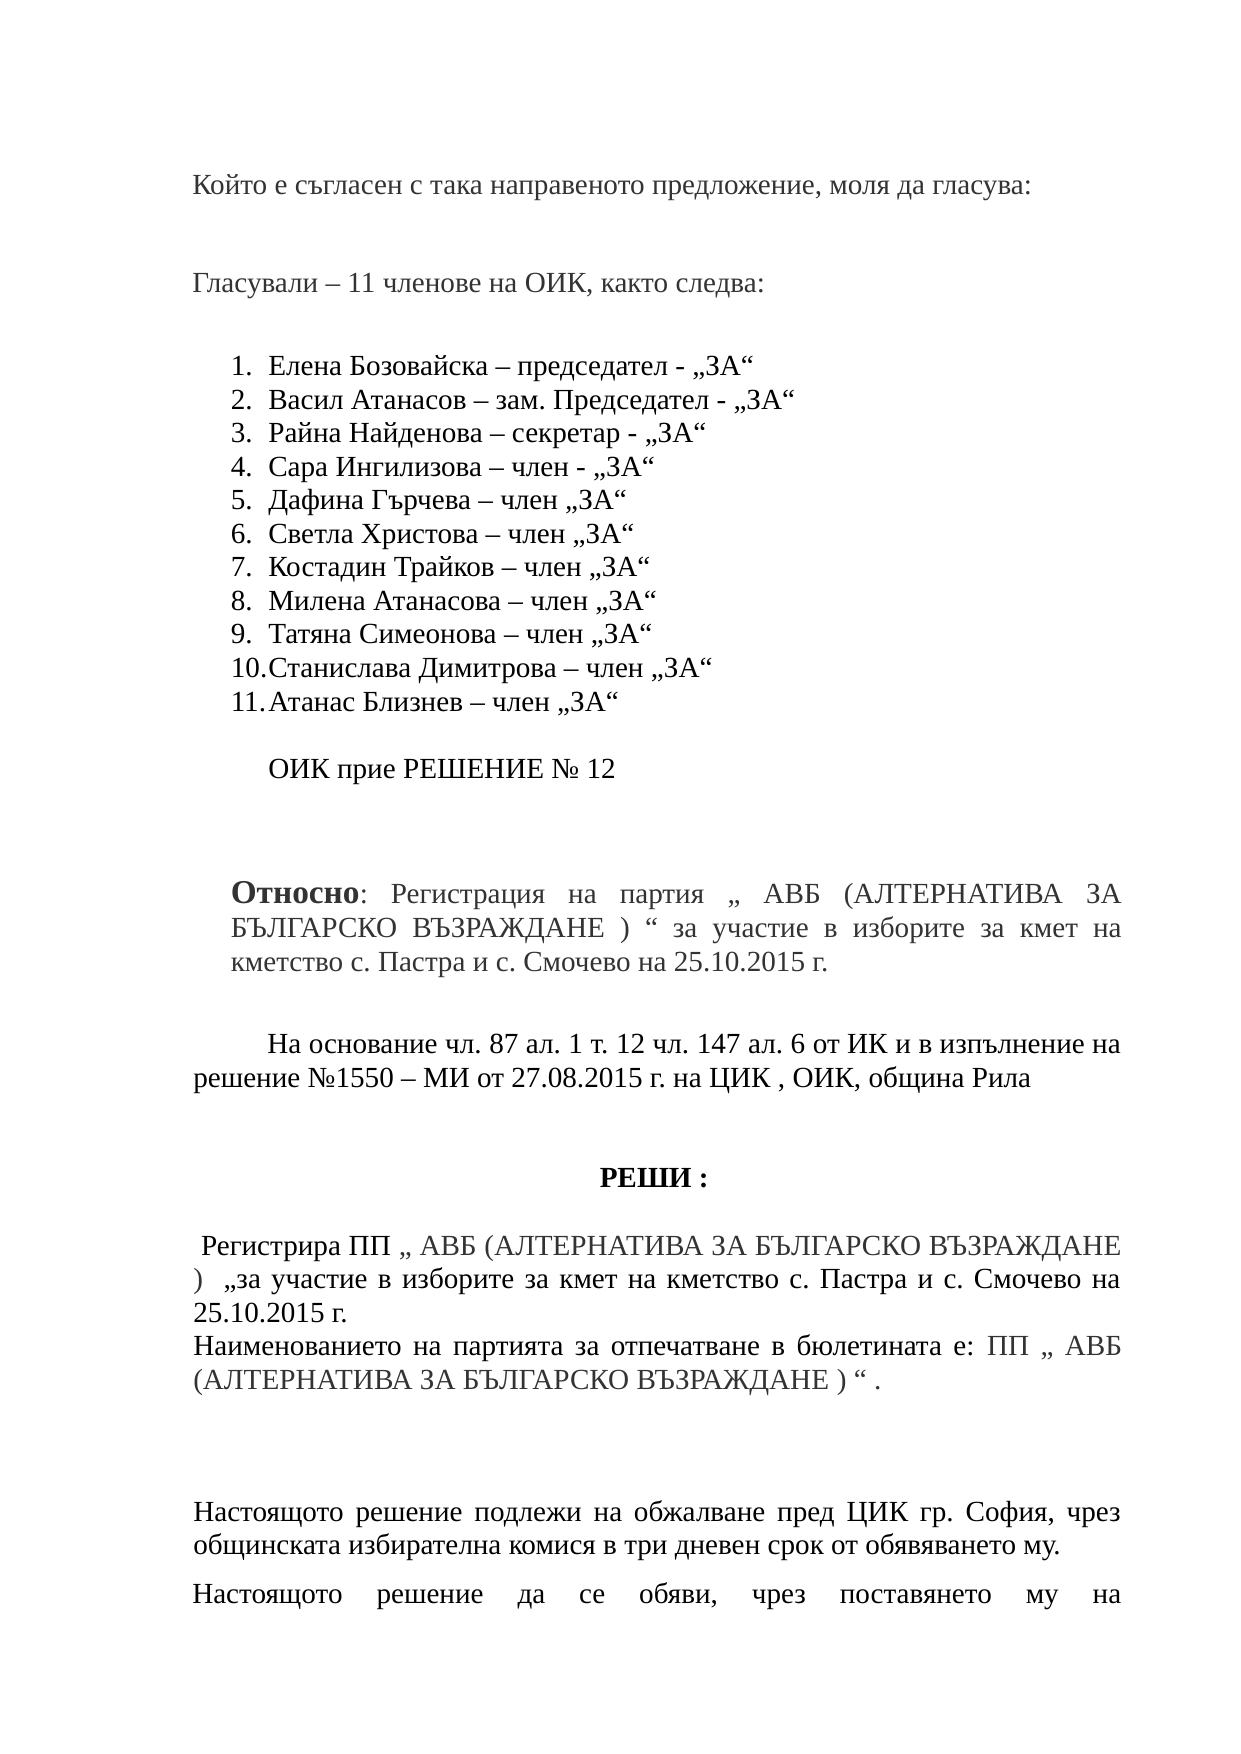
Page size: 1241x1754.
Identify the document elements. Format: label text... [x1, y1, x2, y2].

list Костадин Трайков – член „ЗА“ [231, 549, 1122, 583]
text Настоящото решение да се обяви, чрез поставянето му на [118, 1576, 1122, 1610]
list Светла Христова – член „ЗА“ [231, 516, 1122, 549]
list Сара Ингилизова – член - „ЗА“ [231, 449, 1122, 482]
list Настоящото решение подлежи на обжалване пред ЦИК гр. София, чрез общинската избирателна комися в три дневен срок от обявяването му. [156, 1494, 1122, 1561]
text Гласували – 11 членове на ОИК, както следва: [118, 266, 1122, 299]
list ОИК прие РЕШЕНИЕ № 12 [231, 751, 1122, 784]
list Милена Атанасова – член „ЗА“ [231, 583, 1122, 617]
list На основание чл. 87 ал. 1 т. 12 чл. 147 ал. 6 от ИК и в изпълнение на решение №1550 – МИ от 27.08.2015 г. на ЦИК , ОИК, община Рила [156, 1026, 1122, 1093]
list Атанас Близнев – член „ЗА“ [231, 684, 1122, 717]
list Васил Атанасов – зам. Председател - „ЗА“ [231, 382, 1122, 415]
list Регистрира ПП „ АВБ (АЛТЕРНАТИВА ЗА БЪЛГАРСКО ВЪЗРАЖДАНЕ ) „за участие в изборите за кмет на кметство с. Пастра и с. Смочево на 25.10.2015 г. [156, 1228, 1122, 1328]
list Станислава Димитрова – член „ЗА“ [231, 650, 1122, 684]
list Относно: Регистрация на партия „ АВБ (АЛТЕРНАТИВА ЗА БЪЛГАРСКО ВЪЗРАЖДАНЕ ) “ за участие в изборите за кмет на кметство с. Пастра и с. Смочево на 25.10.2015 г. [193, 872, 1122, 977]
list Наименованието на партията за отпечатване в бюлетината е: ПП „ АВБ (АЛТЕРНАТИВА ЗА БЪЛГАРСКО ВЪЗРАЖДАНЕ ) “ . [156, 1328, 1122, 1395]
list Татяна Симеонова – член „ЗА“ [231, 617, 1122, 650]
list Райна Найденова – секретар - „ЗА“ [231, 415, 1122, 449]
list Дафина Гърчева – член „ЗА“ [231, 482, 1122, 516]
list РЕШИ : [156, 1161, 1122, 1194]
list Елена Бозовайска – председател - „ЗА“ [231, 348, 1122, 382]
text Който е съгласен с така направеното предложение, моля да гласува: [118, 167, 1122, 201]
